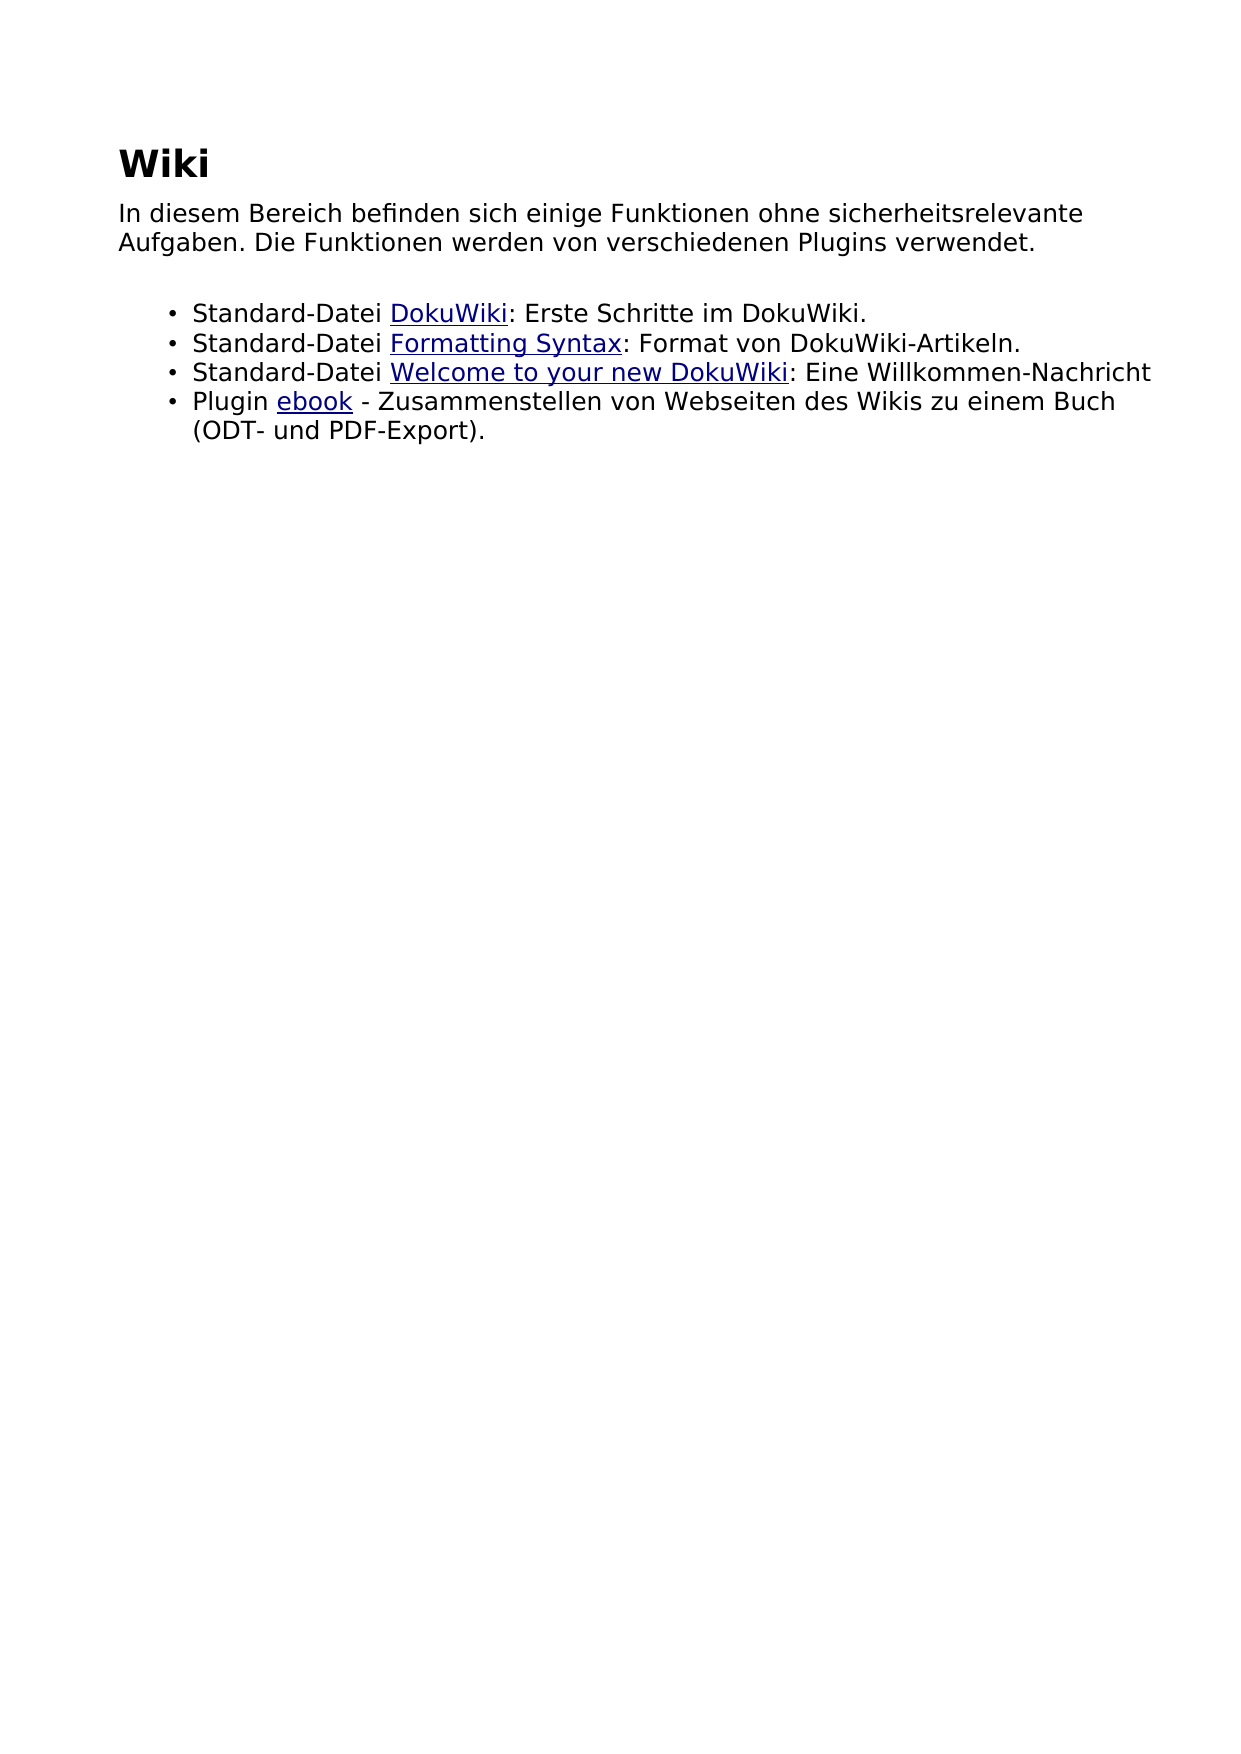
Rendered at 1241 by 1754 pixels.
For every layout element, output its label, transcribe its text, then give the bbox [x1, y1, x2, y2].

list Standard-Datei Welcome to your new DokuWiki: Eine Willkommen-Nachricht [177, 358, 1181, 387]
text In diesem Bereich befinden sich einige Funktionen ohne sicherheitsrelevante Aufgaben. Die Funktionen werden von verschiedenen Plugins verwendet. [118, 199, 1181, 258]
subtitle Wiki [118, 143, 1181, 187]
list Standard-Datei Formatting Syntax: Format von DokuWiki-Artikeln. [177, 329, 1181, 358]
list Standard-Datei DokuWiki: Erste Schritte im DokuWiki. [177, 299, 1181, 329]
list Plugin ebook - Zusammenstellen von Webseiten des Wikis zu einem Buch (ODT- und PDF-Export). [177, 387, 1181, 445]
